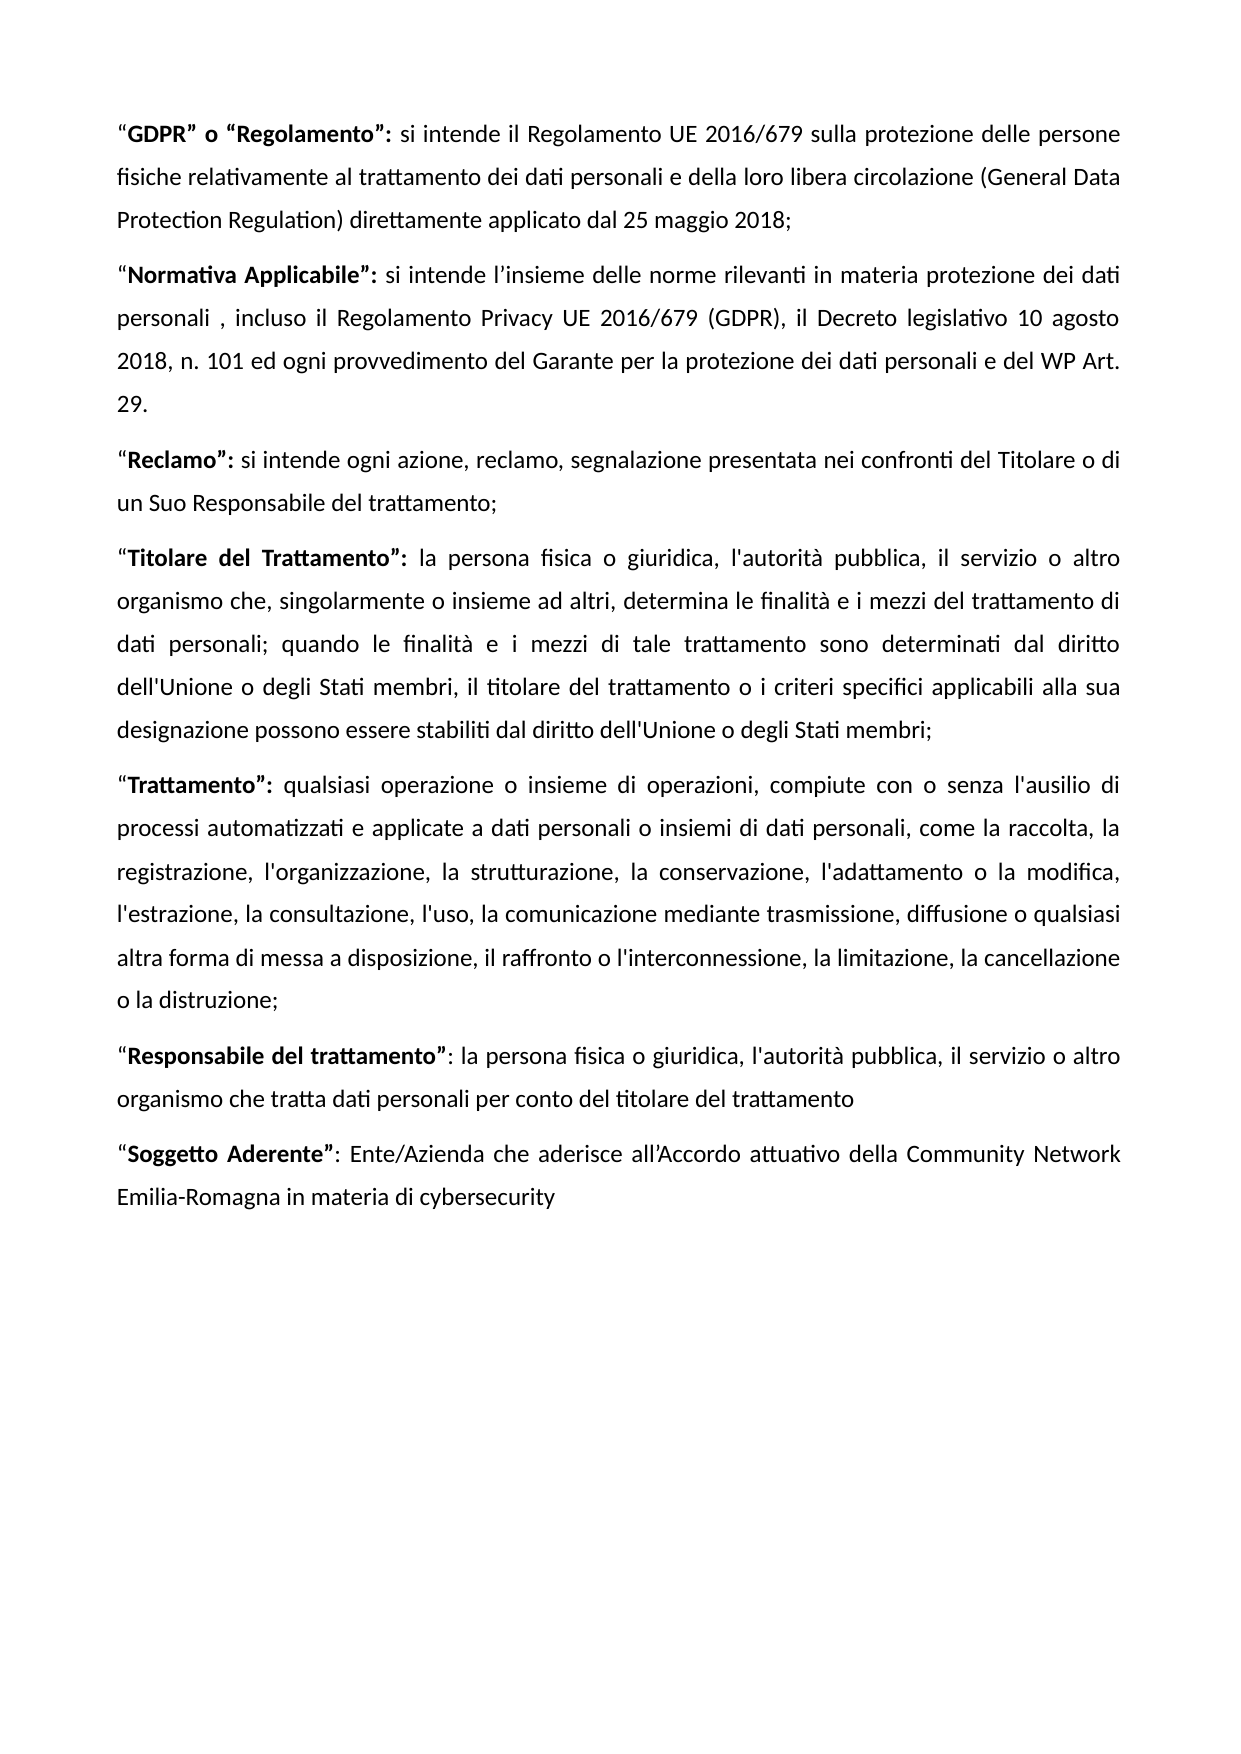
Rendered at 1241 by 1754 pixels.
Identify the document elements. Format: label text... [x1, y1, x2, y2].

text “Normativa Applicabile”: si intende l’insieme delle norme rilevanti in materia protezione dei dati personali , incluso il Regolamento Privacy UE 2016/679 (GDPR), il Decreto legislativo 10 agosto 2018, n. 101 ed ogni provvedimento del Garante per la protezione dei dati personali e del WP Art. 29. [117, 259, 1122, 419]
text “Reclamo”: si intende ogni azione, reclamo, segnalazione presentata nei confronti del Titolare o di un Suo Responsabile del trattamento; [117, 444, 1122, 517]
text “Soggetto Aderente”: Ente/Azienda che aderisce all’Accordo attuativo della Community Network Emilia-Romagna in materia di cybersecurity [117, 1138, 1122, 1212]
text “Titolare del Trattamento”: la persona fisica o giuridica, l'autorità pubblica, il servizio o altro organismo che, singolarmente o insieme ad altri, determina le finalità e i mezzi del trattamento di dati personali; quando le finalità e i mezzi di tale trattamento sono determinati dal diritto dell'Unione o degli Stati membri, il titolare del trattamento o i criteri specifici applicabili alla sua designazione possono essere stabiliti dal diritto dell'Unione o degli Stati membri; [117, 542, 1122, 745]
text “GDPR” o “Regolamento”: si intende il Regolamento UE 2016/679 sulla protezione delle persone fisiche relativamente al trattamento dei dati personali e della loro libera circolazione (General Data Protection Regulation) direttamente applicato dal 25 maggio 2018; [117, 118, 1122, 235]
text “Trattamento”: qualsiasi operazione o insieme di operazioni, compiute con o senza l'ausilio di processi automatizzati e applicate a dati personali o insiemi di dati personali, come la raccolta, la registrazione, l'organizzazione, la strutturazione, la conservazione, l'adattamento o la modifica, l'estrazione, la consultazione, l'uso, la comunicazione mediante trasmissione, diffusione o qualsiasi altra forma di messa a disposizione, il raffronto o l'interconnessione, la limitazione, la cancellazione o la distruzione; [117, 769, 1122, 1015]
text “Responsabile del trattamento”: la persona fisica o giuridica, l'autorità pubblica, il servizio o altro organismo che tratta dati personali per conto del titolare del trattamento [117, 1040, 1122, 1113]
